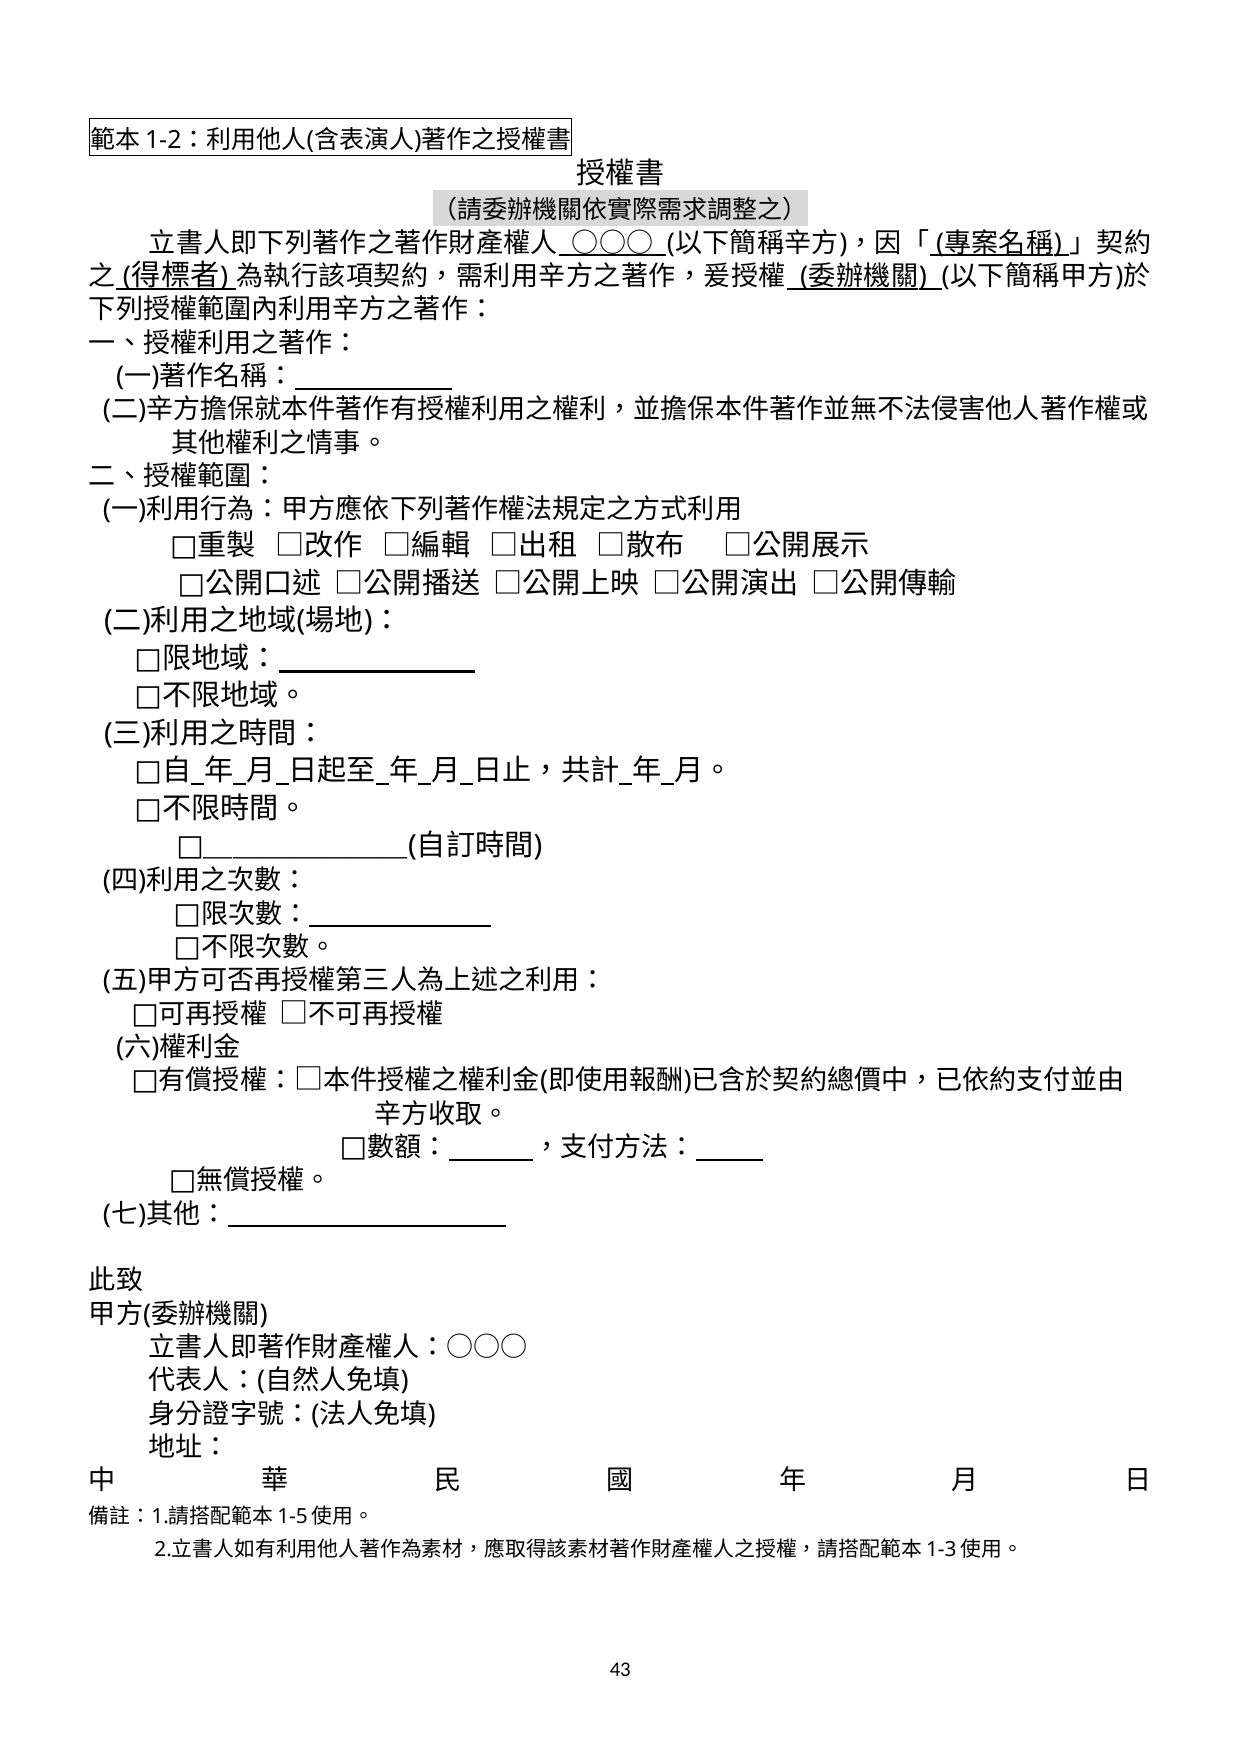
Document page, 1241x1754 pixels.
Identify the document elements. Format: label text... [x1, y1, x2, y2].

text 授權書 [89, 156, 1152, 190]
text 2.立書人如有利用他人著作為素材，應取得該素材著作財產權人之授權，請搭配範本1-3使用。 [154, 1530, 1152, 1563]
text (一)著作名稱： [89, 359, 1152, 392]
text 立書人即著作財產權人：○○○ [89, 1330, 1152, 1363]
text 中華民國年月日 [89, 1463, 1152, 1496]
text [572, 118, 1152, 156]
text (五)甲方可否再授權第三人為上述之利用： [89, 963, 1152, 996]
text 代表人：(自然人免填) [89, 1363, 1152, 1396]
text (二)利用之地域(場地)： [89, 601, 1152, 638]
text □限次數： [173, 896, 1152, 930]
text □重製 □改作 □編輯 □出租 □散布 □公開展示 [162, 526, 1152, 563]
text □限地域： [89, 638, 1152, 676]
text (七)其他： [89, 1196, 1152, 1230]
text 立書人即下列著作之著作財產權人 ○○○ (以下簡稱辛方)，因「 (專案名稱) 」契約之 (得標者) 為執行該項契約，需利用辛方之著作，爰授權 (委辦機關) (以下簡稱甲方)於下列授權範圍內利用辛方之著作： [89, 226, 1152, 326]
text 一、授權利用之著作： [89, 326, 1152, 359]
text 此致 [89, 1263, 1152, 1296]
text □有償授權：□本件授權之權利金(即使用報酬)已含於契約總價中，已依約支付並由辛方收取。 [89, 1063, 1152, 1130]
text □可再授權 □不可再授權 [89, 996, 1152, 1030]
text □不限次數。 [173, 930, 1152, 963]
text □不限地域。 [89, 676, 1152, 713]
text 二、授權範圍： [89, 459, 1152, 492]
text □＿＿＿＿＿＿＿(自訂時間) [89, 826, 1152, 863]
text □公開口述 □公開播送 □公開上映 □公開演出 □公開傳輸 [177, 563, 1152, 601]
text 範本1-2：利用他人(含表演人)著作之授權書 [90, 119, 571, 155]
text □自 年 月 日起至 年 月 日止，共計 年 月。 [89, 751, 1152, 788]
text □不限時間。 [89, 788, 1152, 826]
text (一)利用行為：甲方應依下列著作權法規定之方式利用 [89, 492, 1152, 526]
text (四)利用之次數： [89, 863, 1152, 896]
text 地址： [89, 1430, 1152, 1463]
text (三)利用之時間： [89, 713, 1152, 751]
text (六)權利金 [89, 1030, 1152, 1063]
text 甲方(委辦機關) [89, 1296, 1152, 1330]
text （請委辦機關依實際需求調整之） [89, 190, 1152, 226]
text 備註：1.請搭配範本1-5使用。 [89, 1496, 1152, 1530]
text 身分證字號：(法人免填) [89, 1396, 1152, 1430]
text □無償授權。 [169, 1163, 1152, 1196]
text □數額： ，支付方法： [339, 1130, 1152, 1163]
text (二)辛方擔保就本件著作有授權利用之權利，並擔保本件著作並無不法侵害他人著作權或其他權利之情事。 [89, 392, 1152, 459]
